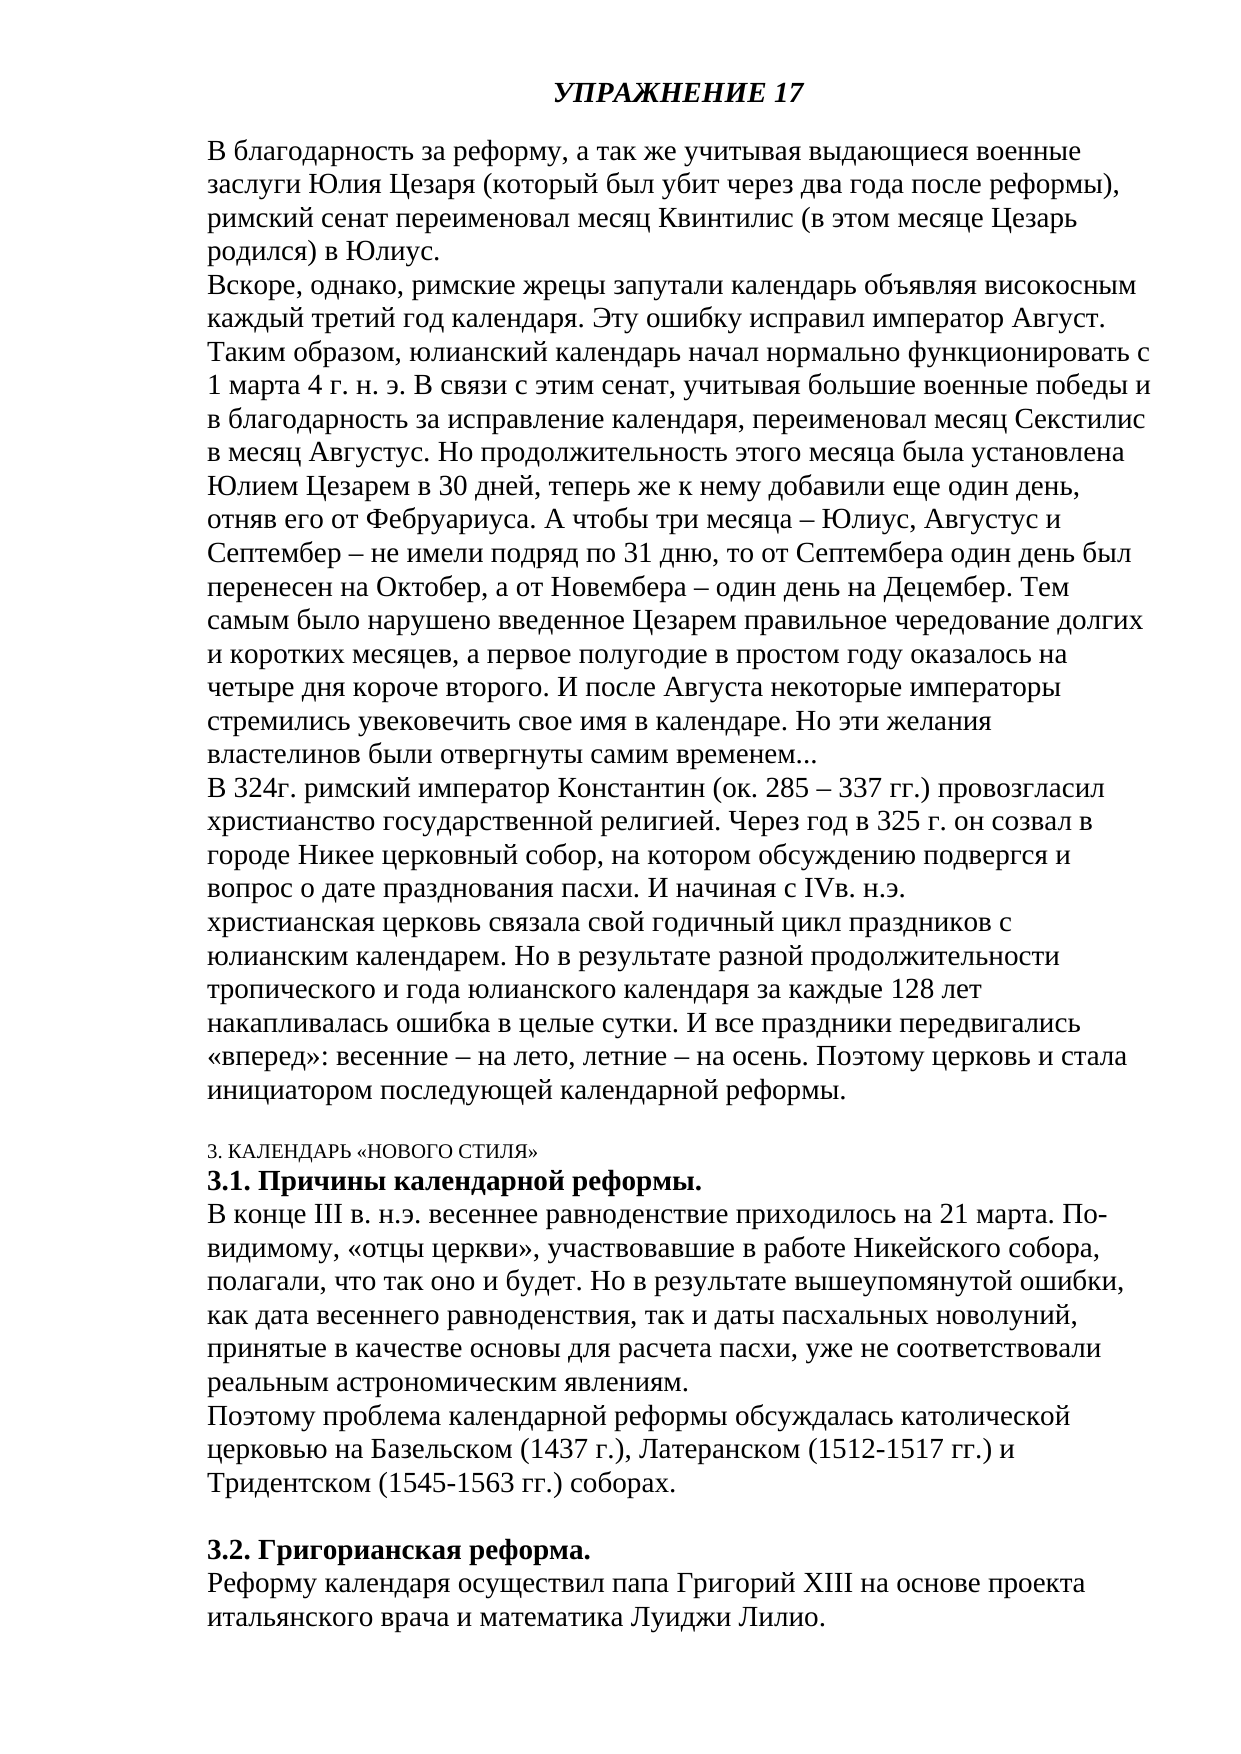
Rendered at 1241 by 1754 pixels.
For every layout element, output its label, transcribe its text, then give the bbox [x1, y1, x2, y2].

text В конце III в. н.э. весеннее равноденствие приходилось на 21 марта. По-видимому, «отцы церкви», участвовавшие в работе Никейского собора, полагали, что так оно и будет. Но в результате вышеупомянутой ошибки, как дата весеннего равноденствия, так и даты пасхальных новолуний, принятые в качестве основы для расчета пасхи, уже не соответствовали реальным астрономическим явлениям. [207, 1196, 1152, 1398]
text Реформу календаря осуществил папа Григорий XIII на основе проекта итальянского врача и математика Луиджи Лилио. [207, 1565, 1152, 1632]
text 3.2. Григорианская реформа. [207, 1532, 1152, 1565]
text христианская церковь связала свой годичный цикл праздников с юлианским календарем. Но в результате разной продолжительности тропического и года юлианского календаря за каждые 128 лет накапливалась ошибка в целые сутки. И все праздники передвигались «вперед»: весенние – на лето, летние – на осень. Поэтому церковь и стала инициатором последующей календарной реформы. [207, 904, 1152, 1105]
text 3.1. Причины календарной реформы. [207, 1163, 1152, 1196]
text В благодарность за реформу, а так же учитывая выдающиеся военные заслуги Юлия Цезаря (который был убит через два года после реформы), римский сенат переименовал месяц Квинтилис (в этом месяце Цезарь родился) в Юлиус. [207, 133, 1152, 267]
text Вскоре, однако, римские жрецы запутали календарь объявляя високосным каждый третий год календаря. Эту ошибку исправил император Август. Таким образом, юлианский календарь начал нормально функционировать с 1 марта 4 г. н. э. В связи с этим сенат, учитывая большие военные победы и в благодарность за исправление календаря, переименовал месяц Секстилис в месяц Августус. Но продолжительность этого месяца была установлена Юлием Цезарем в 30 дней, теперь же к нему добавили еще один день, отняв его от Фебруариуса. А чтобы три месяца – Юлиус, Августус и Септембер – не имели подряд по 31 дню, то от Септембера один день был перенесен на Октобер, а от Новембера – один день на Децембер. Тем самым было нарушено введенное Цезарем правильное чередование долгих и коротких месяцев, а первое полугодие в простом году оказалось на четыре дня короче второго. И после Августа некоторые императоры стремились увековечить свое имя в календаре. Но эти желания властелинов были отвергнуты самим временем... [207, 267, 1152, 770]
text Поэтому проблема календарной реформы обсуждалась католической церковью на Базельском (1437 г.), Латеранском (1512-1517 гг.) и Тридентском (1545-1563 гг.) соборах. [207, 1398, 1152, 1498]
text В 324г. римский император Константин (ок. 285 – 337 гг.) провозгласил христианство государственной религией. Через год в 325 г. он созвал в городе Никее церковный собор, на котором обсуждению подвергся и вопрос о дате празднования пасхи. И начиная с IVв. н.э. [207, 770, 1152, 904]
text 3. КАЛЕНДАРЬ «НОВОГО СТИЛЯ» [207, 1139, 1152, 1163]
